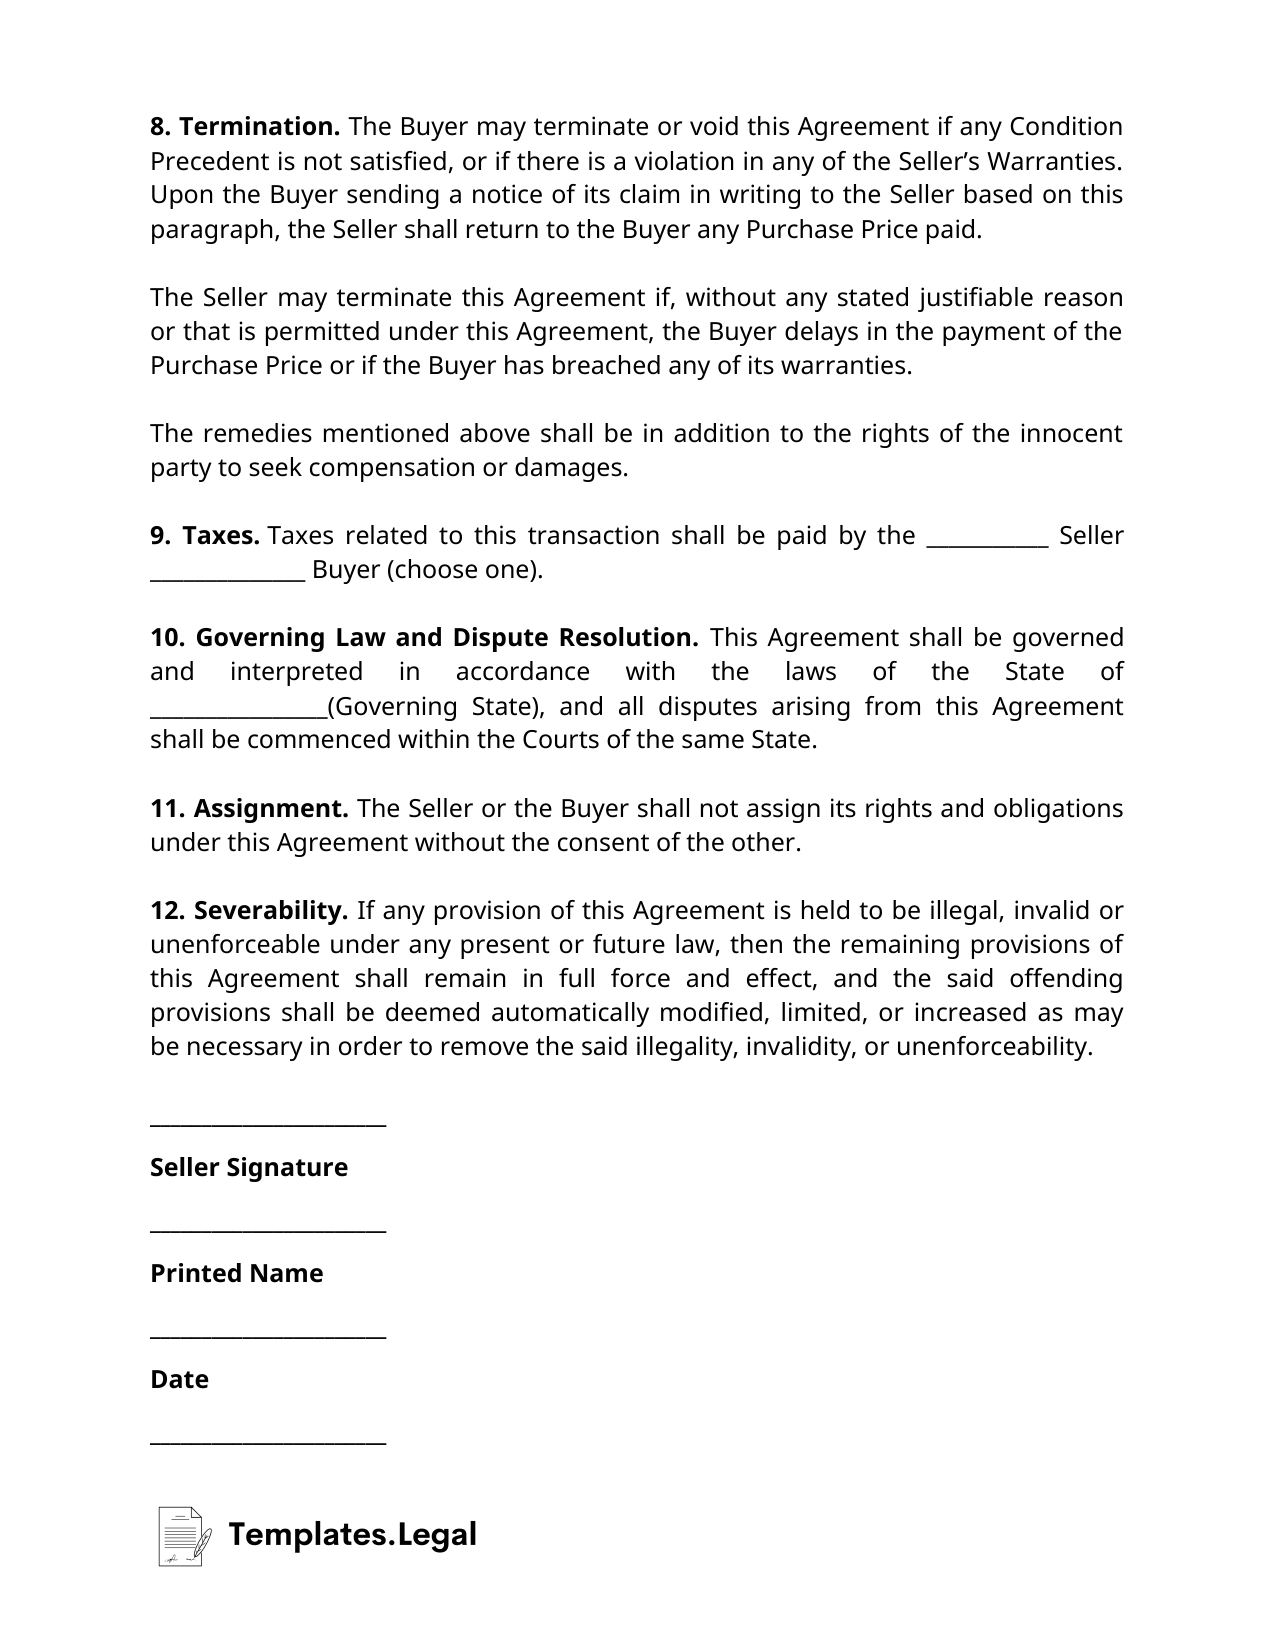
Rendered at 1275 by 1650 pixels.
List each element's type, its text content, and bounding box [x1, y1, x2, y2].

text 11. Assignment. The Seller or the Buyer shall not assign its rights and obligations under this Agreement without the consent of the other. [150, 790, 1125, 858]
text 10. Governing Law and Dispute Resolution. This Agreement shall be governed and interpreted in accordance with the laws of the State of ________________(Governing State), and all disputes arising from this Agreement shall be commenced within the Courts of the same State. [150, 620, 1125, 756]
text 9. Taxes. Taxes related to this transaction shall be paid by the ___________ Seller ______________ Buyer (choose one). [150, 518, 1125, 586]
text Seller Signature [150, 1150, 1125, 1184]
text 12. Severability. If any provision of this Agreement is held to be illegal, invalid or unenforceable under any present or future law, then the remaining provisions of this Agreement shall remain in full force and effect, and the said offending provisions shall be deemed automatically modified, limited, or increased as may be necessary in order to remove the said illegality, invalidity, or unenforceability. [150, 892, 1125, 1063]
text Date [150, 1362, 1125, 1396]
text The remedies mentioned above shall be in addition to the rights of the innocent party to seek compensation or damages. [150, 416, 1125, 484]
text _______________________ [150, 1203, 1125, 1237]
text Printed Name [150, 1256, 1125, 1290]
text _______________________ [150, 1309, 1125, 1343]
text 8. Termination. The Buyer may terminate or void this Agreement if any Condition Precedent is not satisfied, or if there is a violation in any of the Seller’s Warranties. Upon the Buyer sending a notice of its claim in writing to the Seller based on this paragraph, the Seller shall return to the Buyer any Purchase Price paid. [150, 109, 1125, 245]
text _______________________ [150, 1097, 1125, 1131]
text _______________________ [150, 1415, 1125, 1449]
text The Seller may terminate this Agreement if, without any stated justifiable reason or that is permitted under this Agreement, the Buyer delays in the payment of the Purchase Price or if the Buyer has breached any of its warranties. [150, 279, 1125, 382]
